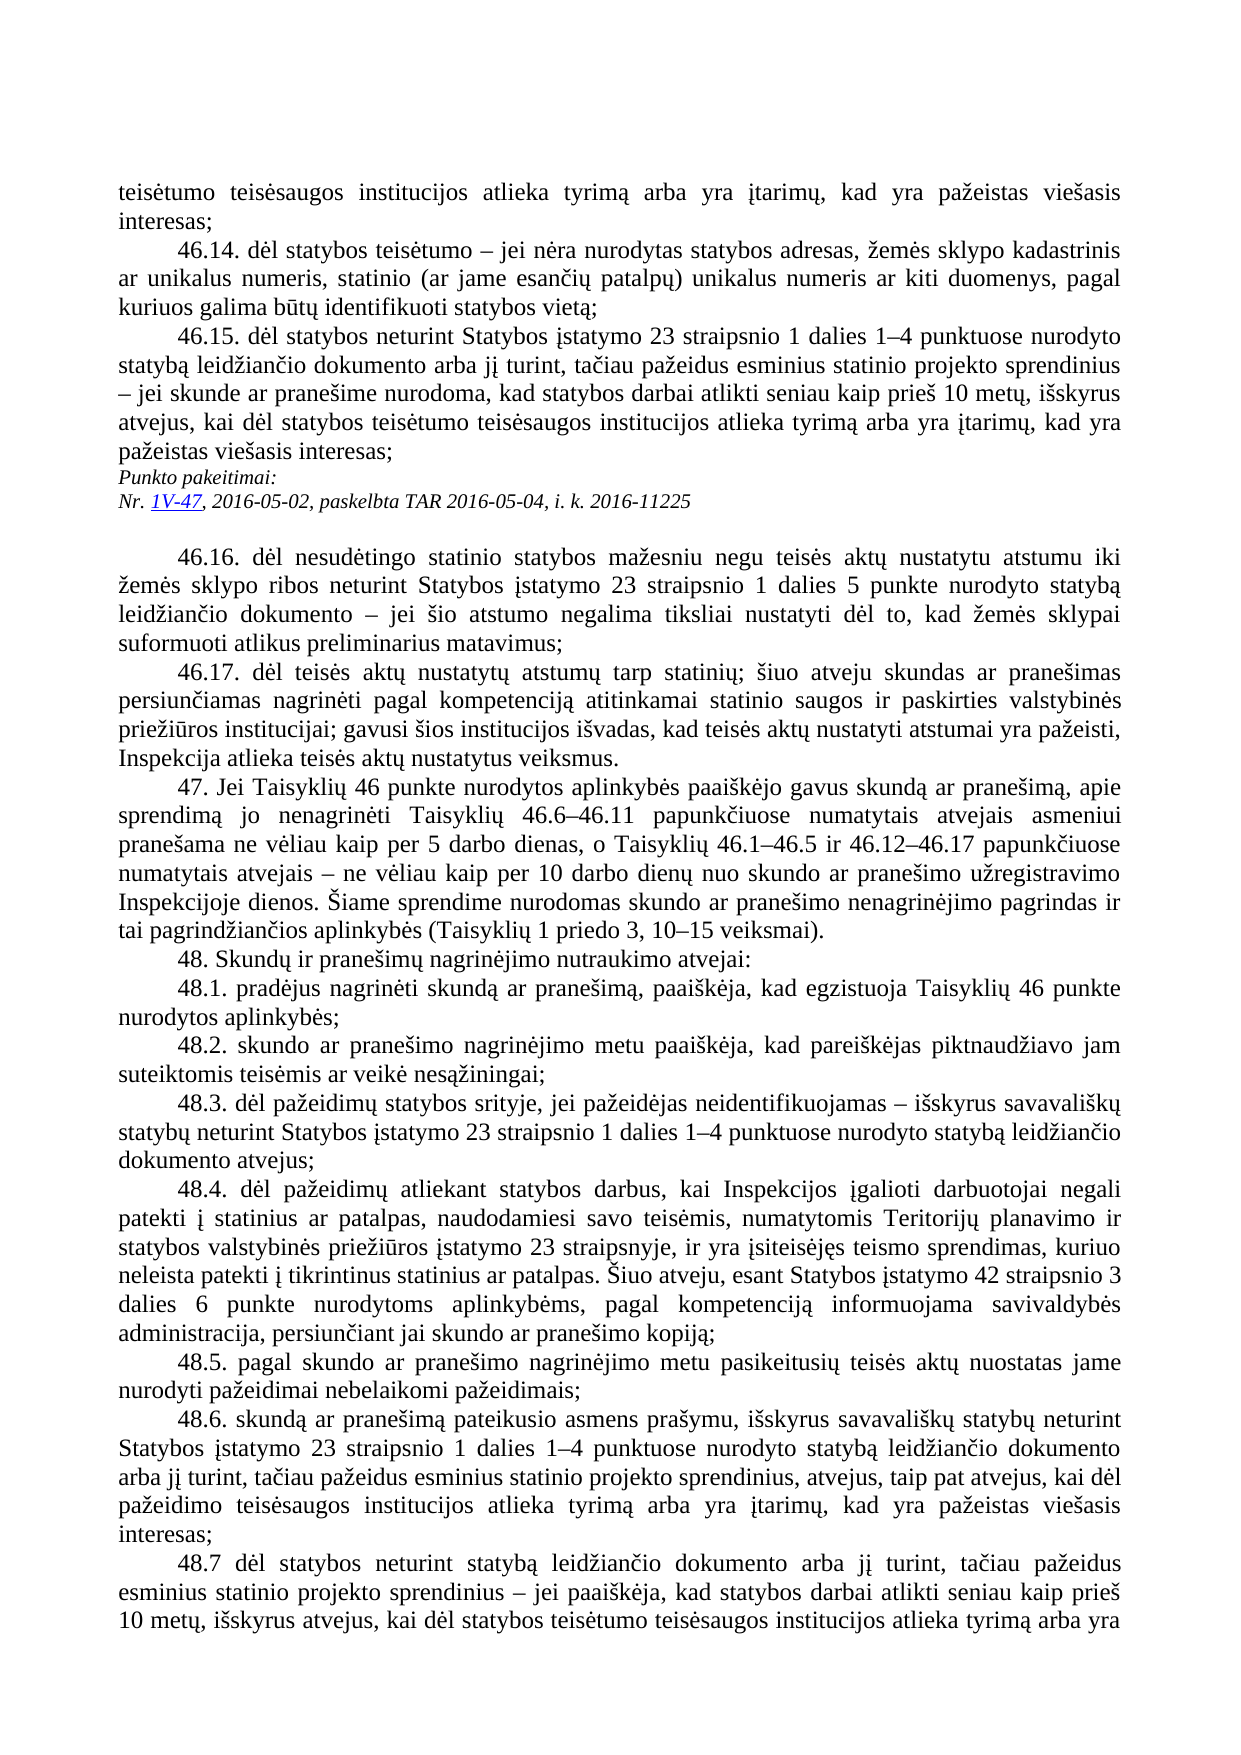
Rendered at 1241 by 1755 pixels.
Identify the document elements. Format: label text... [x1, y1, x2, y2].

text Nr. 1V-47, 2016-05-02, paskelbta TAR 2016-05-04, i. k. 2016-11225 [118, 489, 1122, 513]
text 46.16. dėl nesudėtingo statinio statybos mažesniu negu teisės aktų nustatytu atstumu iki žemės sklypo ribos neturint Statybos įstatymo 23 straipsnio 1 dalies 5 punkte nurodyto statybą leidžiančio dokumento – jei šio atstumo negalima tiksliai nustatyti dėl to, kad žemės sklypai suformuoti atlikus preliminarius matavimus; [118, 542, 1122, 657]
text 48.5. pagal skundo ar pranešimo nagrinėjimo metu pasikeitusių teisės aktų nuostatas jame nurodyti pažeidimai nebelaikomi pažeidimais; [118, 1347, 1122, 1404]
text 46.17. dėl teisės aktų nustatytų atstumų tarp statinių; šiuo atveju skundas ar pranešimas persiunčiamas nagrinėti pagal kompetenciją atitinkamai statinio saugos ir paskirties valstybinės priežiūros institucijai; gavusi šios institucijos išvadas, kad teisės aktų nustatyti atstumai yra pažeisti, Inspekcija atlieka teisės aktų nustatytus veiksmus. [118, 657, 1122, 772]
text 46.14. dėl statybos teisėtumo – jei nėra nurodytas statybos adresas, žemės sklypo kadastrinis ar unikalus numeris, statinio (ar jame esančių patalpų) unikalus numeris ar kiti duomenys, pagal kuriuos galima būtų identifikuoti statybos vietą; [118, 235, 1122, 321]
text Punkto pakeitimai: [118, 465, 1122, 489]
text teisėtumo teisėsaugos institucijos atlieka tyrimą arba yra įtarimų, kad yra pažeistas viešasis interesas; [118, 177, 1122, 235]
text 48.6. skundą ar pranešimą pateikusio asmens prašymu, išskyrus savavališkų statybų neturint Statybos įstatymo 23 straipsnio 1 dalies 1–4 punktuose nurodyto statybą leidžiančio dokumento arba jį turint, tačiau pažeidus esminius statinio projekto sprendinius, atvejus, taip pat atvejus, kai dėl pažeidimo teisėsaugos institucijos atlieka tyrimą arba yra įtarimų, kad yra pažeistas viešasis interesas; [118, 1404, 1122, 1548]
text 46.15. dėl statybos neturint Statybos įstatymo 23 straipsnio 1 dalies 1–4 punktuose nurodyto statybą leidžiančio dokumento arba jį turint, tačiau pažeidus esminius statinio projekto sprendinius – jei skunde ar pranešime nurodoma, kad statybos darbai atlikti seniau kaip prieš 10 metų, išskyrus atvejus, kai dėl statybos teisėtumo teisėsaugos institucijos atlieka tyrimą arba yra įtarimų, kad yra pažeistas viešasis interesas; [118, 321, 1122, 465]
text 48.4. dėl pažeidimų atliekant statybos darbus, kai Inspekcijos įgalioti darbuotojai negali patekti į statinius ar patalpas, naudodamiesi savo teisėmis, numatytomis Teritorijų planavimo ir statybos valstybinės priežiūros įstatymo 23 straipsnyje, ir yra įsiteisėjęs teismo sprendimas, kuriuo neleista patekti į tikrintinus statinius ar patalpas. Šiuo atveju, esant Statybos įstatymo 42 straipsnio 3 dalies 6 punkte nurodytoms aplinkybėms, pagal kompetenciją informuojama savivaldybės administracija, persiunčiant jai skundo ar pranešimo kopiją; [118, 1174, 1122, 1347]
text 47. Jei Taisyklių 46 punkte nurodytos aplinkybės paaiškėjo gavus skundą ar pranešimą, apie sprendimą jo nenagrinėti Taisyklių 46.6–46.11 papunkčiuose numatytais atvejais asmeniui pranešama ne vėliau kaip per 5 darbo dienas, o Taisyklių 46.1–46.5 ir 46.12–46.17 papunkčiuose numatytais atvejais – ne vėliau kaip per 10 darbo dienų nuo skundo ar pranešimo užregistravimo Inspekcijoje dienos. Šiame sprendime nurodomas skundo ar pranešimo nenagrinėjimo pagrindas ir tai pagrindžiančios aplinkybės (Taisyklių 1 priedo 3, 10–15 veiksmai). [118, 772, 1122, 944]
text 48.2. skundo ar pranešimo nagrinėjimo metu paaiškėja, kad pareiškėjas piktnaudžiavo jam suteiktomis teisėmis ar veikė nesąžiningai; [118, 1030, 1122, 1088]
text 48. Skundų ir pranešimų nagrinėjimo nutraukimo atvejai: [177, 944, 1122, 973]
text 48.3. dėl pažeidimų statybos srityje, jei pažeidėjas neidentifikuojamas – išskyrus savavališkų statybų neturint Statybos įstatymo 23 straipsnio 1 dalies 1–4 punktuose nurodyto statybą leidžiančio dokumento atvejus; [118, 1088, 1122, 1174]
text 48.1. pradėjus nagrinėti skundą ar pranešimą, paaiškėja, kad egzistuoja Taisyklių 46 punkte nurodytos aplinkybės; [118, 973, 1122, 1030]
text 48.7 dėl statybos neturint statybą leidžiančio dokumento arba jį turint, tačiau pažeidus esminius statinio projekto sprendinius – jei paaiškėja, kad statybos darbai atlikti seniau kaip prieš 10 metų, išskyrus atvejus, kai dėl statybos teisėtumo teisėsaugos institucijos atlieka tyrimą arba yra [118, 1548, 1122, 1634]
